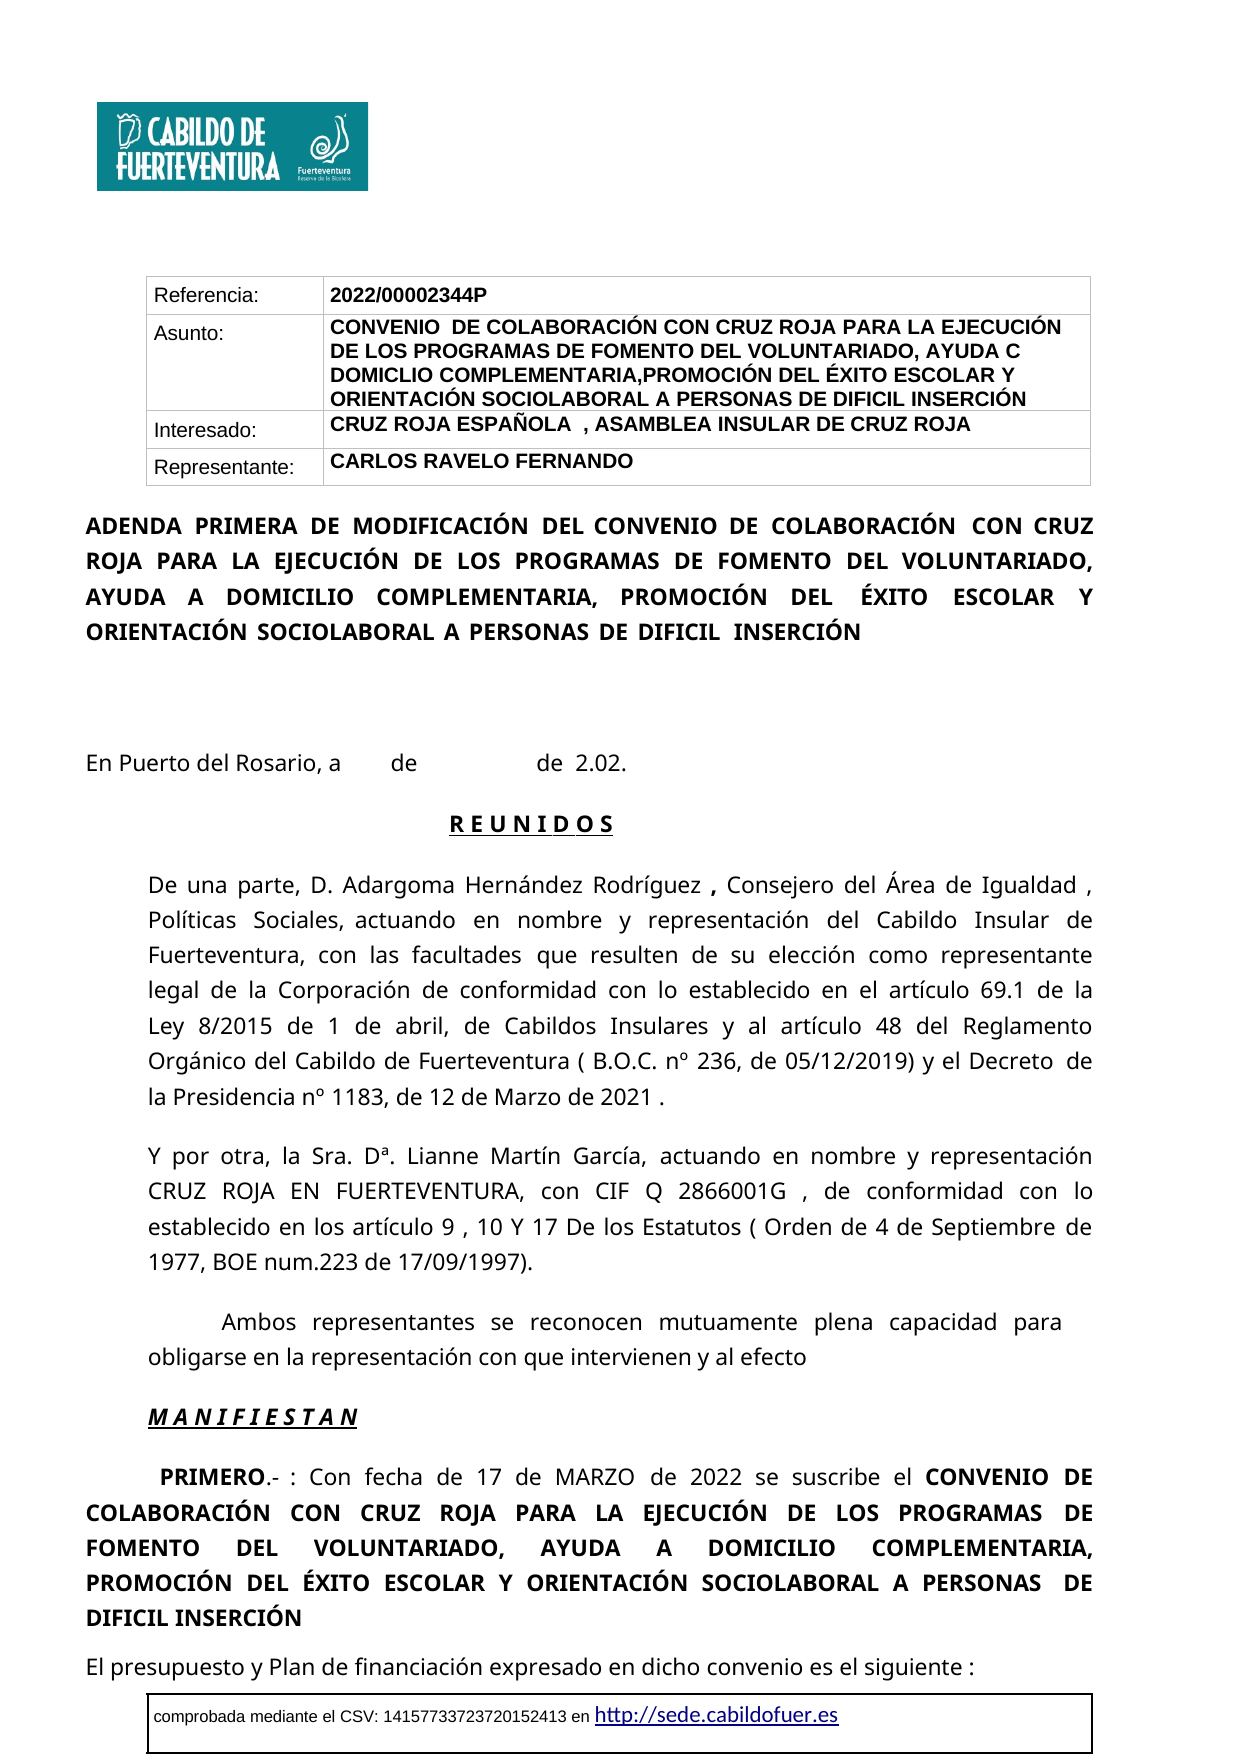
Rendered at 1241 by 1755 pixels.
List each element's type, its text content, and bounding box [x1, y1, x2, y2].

text PRIMERO.- : Con fecha de 17 de MARZO de 2022 se suscribe el CONVENIO DE COLABORACIÓN CON CRUZ ROJA PARA LA EJECUCIÓN DE LOS PROGRAMAS DE FOMENTO DEL VOLUNTARIADO, AYUDA A DOMICILIO COMPLEMENTARIA, PROMOCIÓN DEL ÉXITO ESCOLAR Y ORIENTACIÓN SOCIOLABORAL A PERSONAS DE DIFICIL INSERCIÓN [85, 1461, 1093, 1634]
table_header 2022/00002344P [324, 277, 1090, 313]
table_cell Asunto: [147, 315, 323, 410]
table_cell CARLOS RAVELO FERNANDO [324, 449, 1090, 485]
table_cell CONVENIO DE COLABORACIÓN CON CRUZ ROJA PARA LA EJECUCIÓN DE LOS PROGRAMAS DE FOMENTO DEL VOLUNTARIADO, AYUDA C DOMICLIO COMPLEMENTARIA,PROMOCIÓN DEL ÉXITO ESCOLAR Y ORIENTACIÓN SOCIOLABORAL A PERSONAS DE DIFICIL INSERCIÓN [324, 315, 1090, 410]
text R E U N I D O S [85, 808, 976, 839]
table_header Referencia: [147, 277, 323, 313]
text El presupuesto y Plan de financiación expresado en dicho convenio es el siguiente : [85, 1650, 1107, 1682]
table_cell Representante: [147, 449, 323, 485]
text M A N I F I E S T A N [148, 1401, 1107, 1432]
text ADENDA PRIMERA DE MODIFICACIÓN DEL CONVENIO DE COLABORACIÓN CON CRUZ ROJA PARA LA EJECUCIÓN DE LOS PROGRAMAS DE FOMENTO DEL VOLUNTARIADO, AYUDA A DOMICILIO COMPLEMENTARIA, PROMOCIÓN DEL ÉXITO ESCOLAR Y ORIENTACIÓN SOCIOLABORAL A PERSONAS DE DIFICIL INSERCIÓN [85, 510, 1093, 647]
table_cell Interesado: [147, 411, 323, 448]
table_cell CRUZ ROJA ESPAÑOLA , ASAMBLEA INSULAR DE CRUZ ROJA [324, 411, 1090, 448]
text En Puerto del Rosario, a de de 2.02. [85, 747, 1107, 778]
text Y por otra, la Sra. Dª. Lianne Martín García, actuando en nombre y representación CRUZ ROJA EN FUERTEVENTURA, con CIF Q 2866001G , de conformidad con lo establecido en los artículo 9 , 10 Y 17 De los Estatutos ( Orden de 4 de Septiembre de 1977, BOE num.223 de 17/09/1997). [148, 1140, 1093, 1277]
text De una parte, D. Adargoma Hernández Rodríguez , Consejero del Área de Igualdad , Políticas Sociales, actuando en nombre y representación del Cabildo Insular de Fuerteventura, con las facultades que resulten de su elección como representante legal de la Corporación de conformidad con lo establecido en el artículo 69.1 de la Ley 8/2015 de 1 de abril, de Cabildos Insulares y al artículo 48 del Reglamento Orgánico del Cabildo de Fuerteventura ( B.O.C. nº 236, de 05/12/2019) y el Decreto de la Presidencia nº 1183, de 12 de Marzo de 2021 . [148, 868, 1093, 1112]
text Ambos representantes se reconocen mutuamente plena capacidad para obligarse en la representación con que intervienen y al efecto [148, 1306, 1092, 1372]
